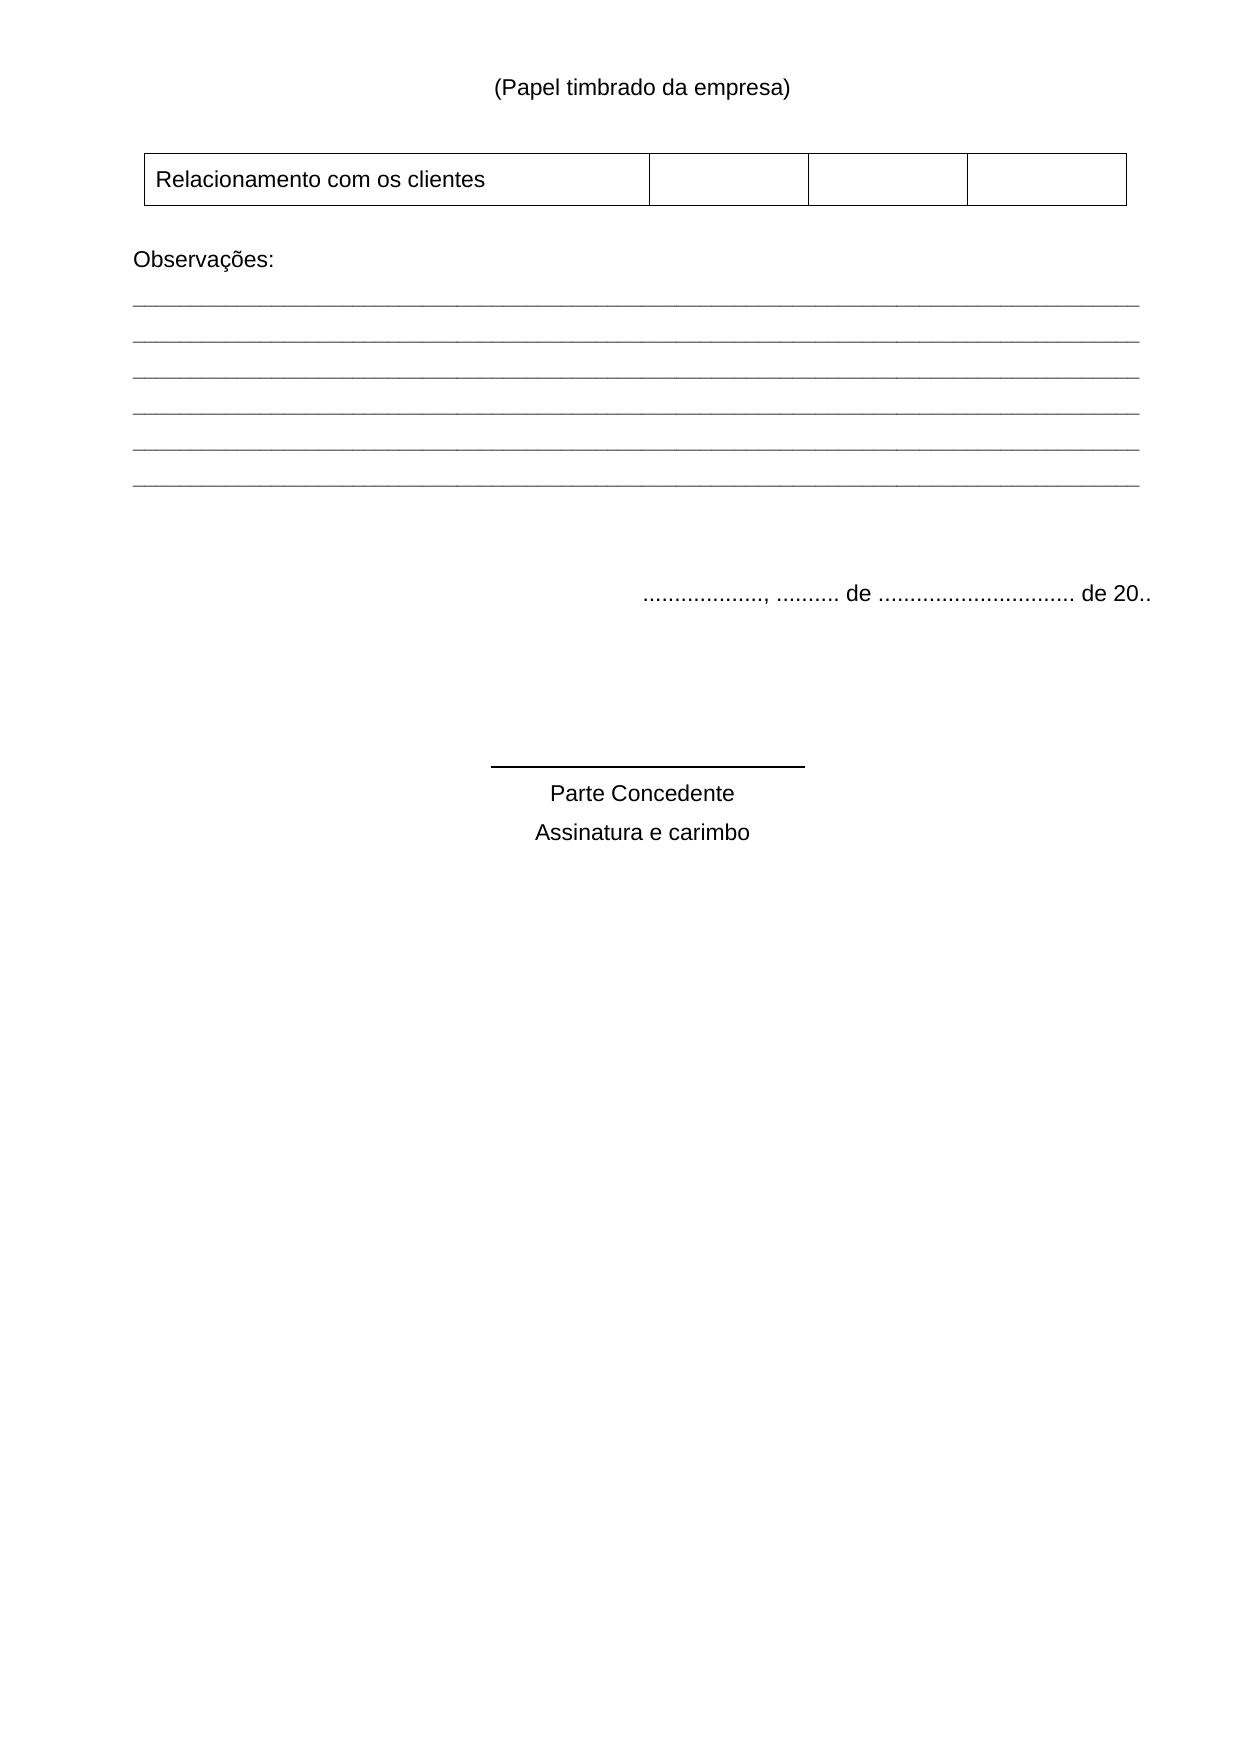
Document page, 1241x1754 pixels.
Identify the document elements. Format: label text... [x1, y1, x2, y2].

table_cell [809, 154, 967, 205]
text Parte Concedente [133, 780, 1152, 806]
text Assinatura e carimbo [133, 819, 1152, 846]
table_cell Relacionamento com os clientes [145, 154, 649, 205]
text __________________________________________________________________________________________________________________________________________________________________________________________________________________________________________________________________________________________________________________________________________________________________________________________________________________________________________________________________________________________________________________________________________ [133, 285, 1152, 489]
table_cell [968, 154, 1126, 205]
text Observações: [133, 246, 1152, 272]
text ..................., .......... de ............................... de 20.. [133, 580, 1152, 606]
table_cell [650, 154, 808, 205]
